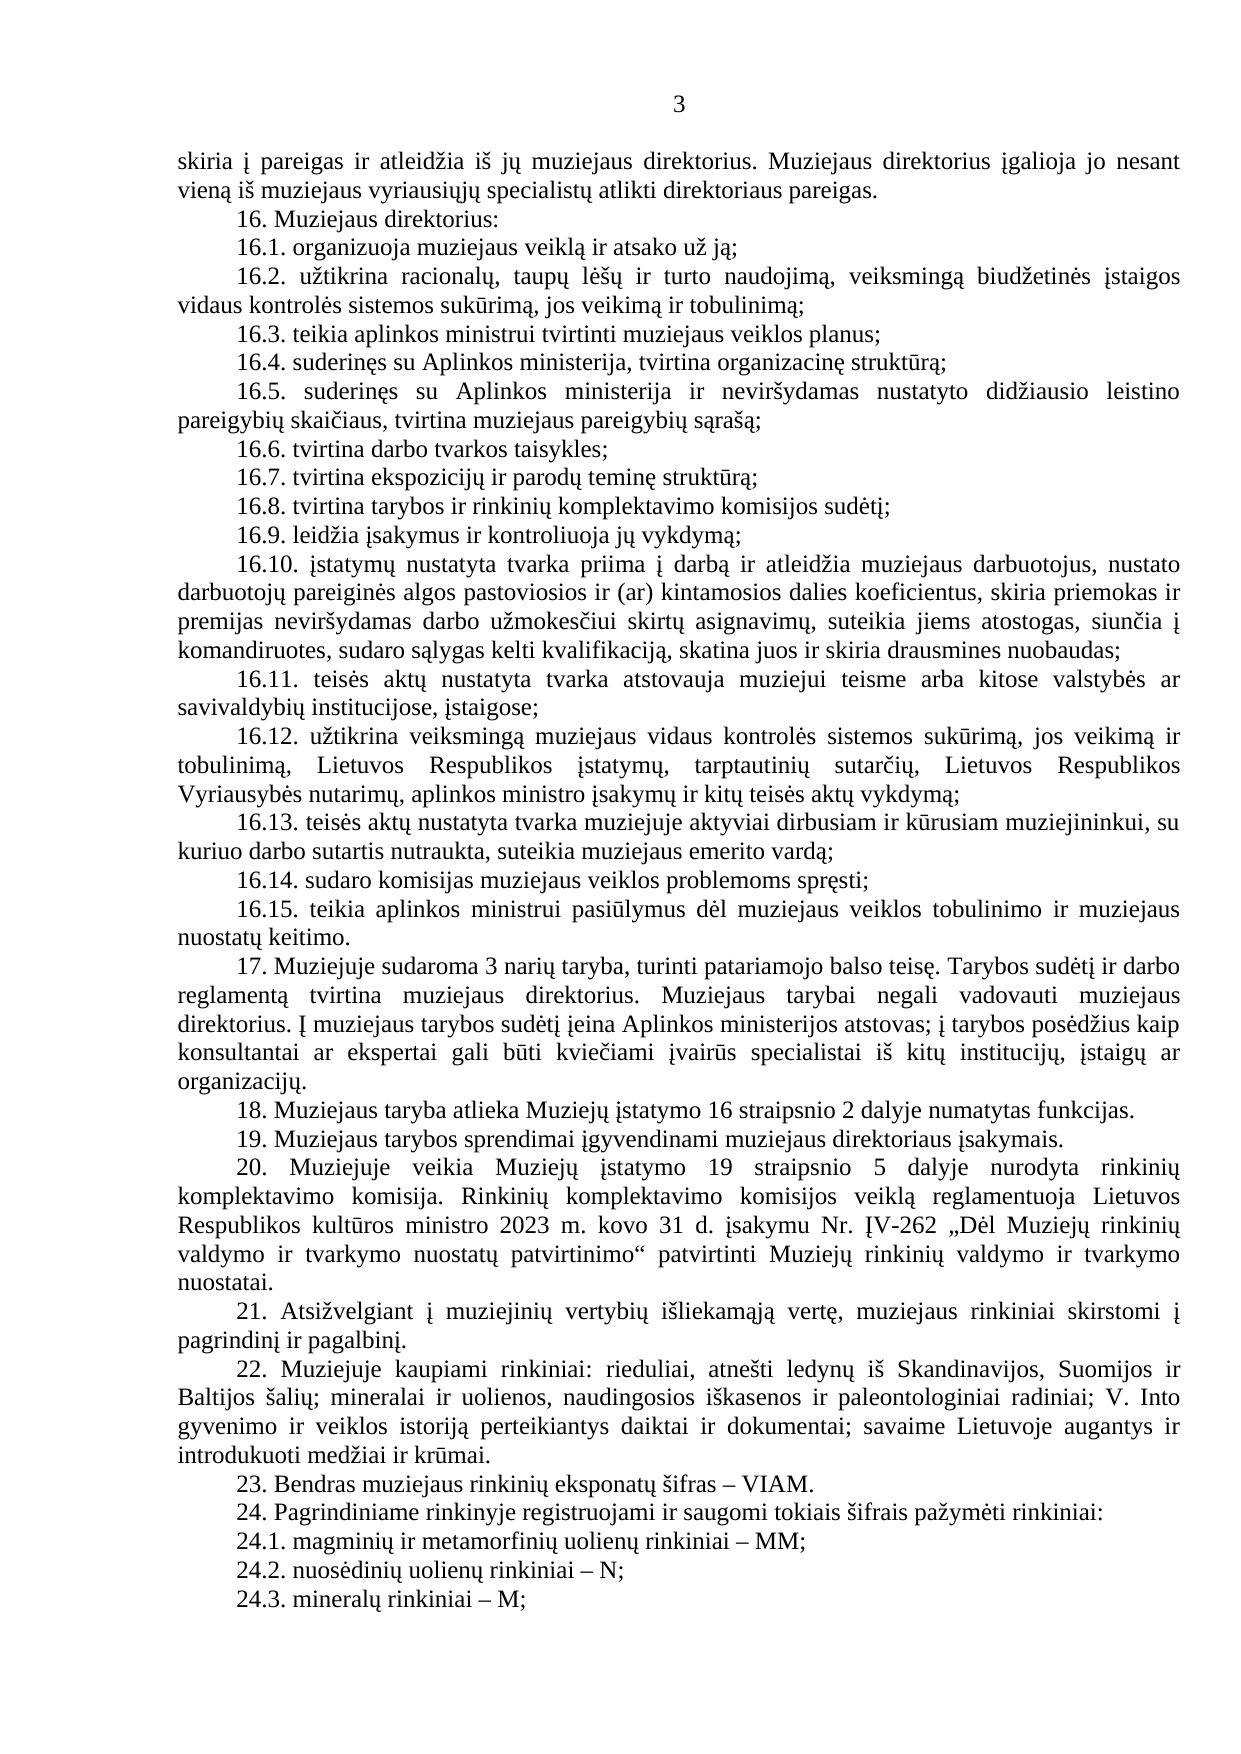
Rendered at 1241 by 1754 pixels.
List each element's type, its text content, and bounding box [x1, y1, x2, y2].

text 16.1. organizuoja muziejaus veiklą ir atsako už ją; [177, 232, 1181, 261]
text 24.1. magminių ir metamorfinių uolienų rinkiniai – MM; [177, 1526, 1181, 1555]
text 16.13. teisės aktų nustatyta tvarka muziejuje aktyviai dirbusiam ir kūrusiam muziejininkui, su kuriuo darbo sutartis nutraukta, suteikia muziejaus emerito vardą; [177, 807, 1181, 865]
text 16.9. leidžia įsakymus ir kontroliuoja jų vykdymą; [177, 520, 1181, 549]
text 23. Bendras muziejaus rinkinių eksponatų šifras – VIAM. [177, 1469, 1181, 1497]
text 18. Muziejaus taryba atlieka Muziejų įstatymo 16 straipsnio 2 dalyje numatytas funkcijas. [177, 1095, 1181, 1124]
text skiria į pareigas ir atleidžia iš jų muziejaus direktorius. Muziejaus direktorius įgalioja jo nesant vieną iš muziejaus vyriausiųjų specialistų atlikti direktoriaus pareigas. [177, 146, 1181, 204]
text 16.4. suderinęs su Aplinkos ministerija, tvirtina organizacinę struktūrą; [177, 347, 1181, 376]
text 24. Pagrindiniame rinkinyje registruojami ir saugomi tokiais šifrais pažymėti rinkiniai: [177, 1497, 1181, 1526]
text 17. Muziejuje sudaroma 3 narių taryba, turinti patariamojo balso teisę. Tarybos sudėtį ir darbo reglamentą tvirtina muziejaus direktorius. Muziejaus tarybai negali vadovauti muziejaus direktorius. Į muziejaus tarybos sudėtį įeina Aplinkos ministerijos atstovas; į tarybos posėdžius kaip konsultantai ar ekspertai gali būti kviečiami įvairūs specialistai iš kitų institucijų, įstaigų ar organizacijų. [177, 951, 1181, 1095]
text 21. Atsižvelgiant į muziejinių vertybių išliekamąją vertę, muziejaus rinkiniai skirstomi į pagrindinį ir pagalbinį. [177, 1296, 1181, 1354]
text 16.8. tvirtina tarybos ir rinkinių komplektavimo komisijos sudėtį; [177, 491, 1181, 520]
text 16.6. tvirtina darbo tvarkos taisykles; [177, 434, 1181, 462]
text 16. Muziejaus direktorius: [177, 204, 1181, 232]
text 16.10. įstatymų nustatyta tvarka priima į darbą ir atleidžia muziejaus darbuotojus, nustato darbuotojų pareiginės algos pastoviosios ir (ar) kintamosios dalies koeficientus, skiria priemokas ir premijas neviršydamas darbo užmokesčiui skirtų asignavimų, suteikia jiems atostogas, siunčia į komandiruotes, sudaro sąlygas kelti kvalifikaciją, skatina juos ir skiria drausmines nuobaudas; [177, 549, 1181, 664]
text 16.14. sudaro komisijas muziejaus veiklos problemoms spręsti; [177, 865, 1181, 894]
text 24.2. nuosėdinių uolienų rinkiniai – N; [177, 1555, 1181, 1584]
text 16.12. užtikrina veiksmingą muziejaus vidaus kontrolės sistemos sukūrimą, jos veikimą ir tobulinimą, Lietuvos Respublikos įstatymų, tarptautinių sutarčių, Lietuvos Respublikos Vyriausybės nutarimų, aplinkos ministro įsakymų ir kitų teisės aktų vykdymą; [177, 721, 1181, 807]
text 16.11. teisės aktų nustatyta tvarka atstovauja muziejui teisme arba kitose valstybės ar savivaldybių institucijose, įstaigose; [177, 664, 1181, 721]
text 16.15. teikia aplinkos ministrui pasiūlymus dėl muziejaus veiklos tobulinimo ir muziejaus nuostatų keitimo. [177, 894, 1181, 951]
text 16.2. užtikrina racionalų, taupų lėšų ir turto naudojimą, veiksmingą biudžetinės įstaigos vidaus kontrolės sistemos sukūrimą, jos veikimą ir tobulinimą; [177, 261, 1181, 319]
text 16.7. tvirtina ekspozicijų ir parodų teminę struktūrą; [177, 462, 1181, 491]
text 20. Muziejuje veikia Muziejų įstatymo 19 straipsnio 5 dalyje nurodyta rinkinių komplektavimo komisija. Rinkinių komplektavimo komisijos veiklą reglamentuoja Lietuvos Respublikos kultūros ministro 2023 m. kovo 31 d. įsakymu Nr. ĮV-262 „Dėl Muziejų rinkinių valdymo ir tvarkymo nuostatų patvirtinimo“ patvirtinti Muziejų rinkinių valdymo ir tvarkymo nuostatai. [177, 1152, 1181, 1296]
text 16.5. suderinęs su Aplinkos ministerija ir neviršydamas nustatyto didžiausio leistino pareigybių skaičiaus, tvirtina muziejaus pareigybių sąrašą; [177, 376, 1181, 434]
text 16.3. teikia aplinkos ministrui tvirtinti muziejaus veiklos planus; [177, 319, 1181, 347]
text 24.3. mineralų rinkiniai – M; [177, 1584, 1181, 1612]
text 19. Muziejaus tarybos sprendimai įgyvendinami muziejaus direktoriaus įsakymais. [177, 1124, 1181, 1152]
text 22. Muziejuje kaupiami rinkiniai: rieduliai, atnešti ledynų iš Skandinavijos, Suomijos ir Baltijos šalių; mineralai ir uolienos, naudingosios iškasenos ir paleontologiniai radiniai; V. Into gyvenimo ir veiklos istoriją perteikiantys daiktai ir dokumentai; savaime Lietuvoje augantys ir introdukuoti medžiai ir krūmai. [177, 1354, 1181, 1469]
